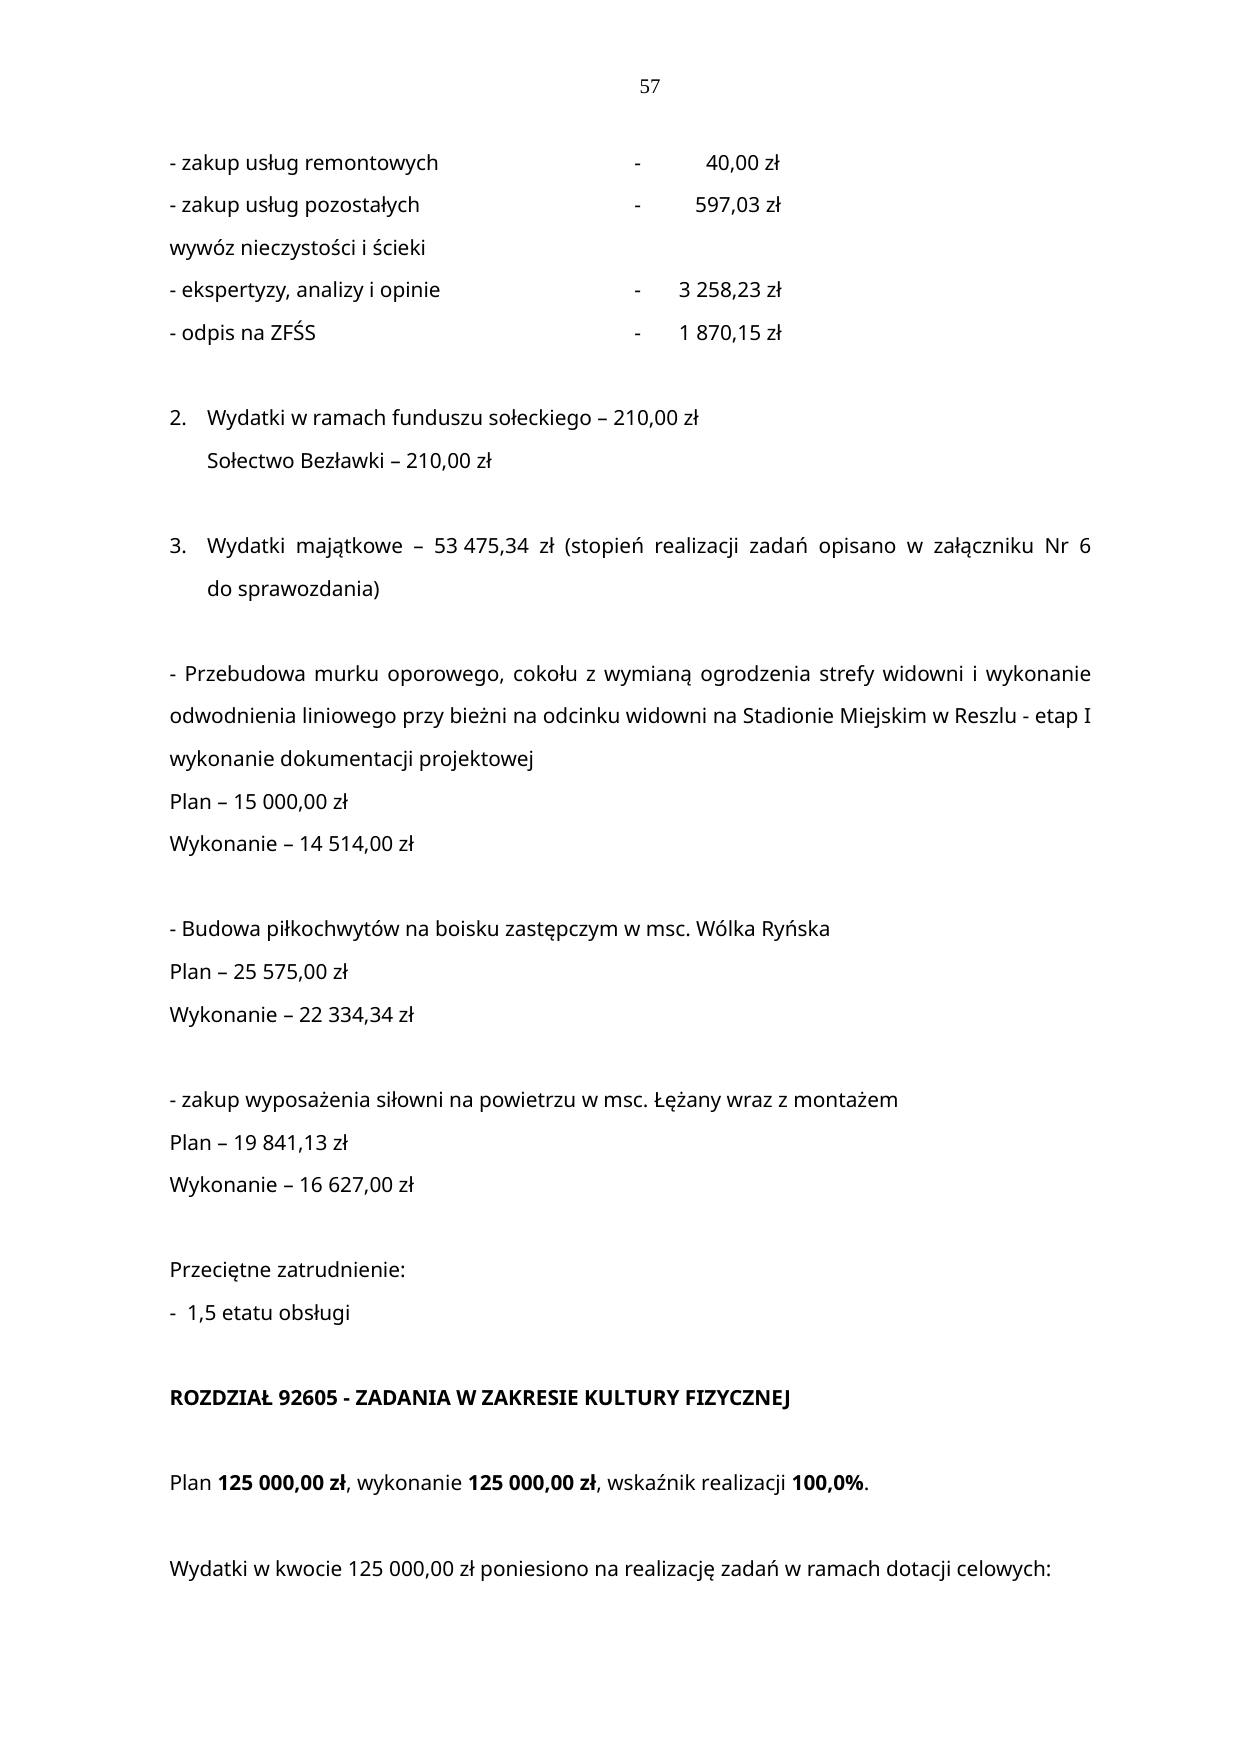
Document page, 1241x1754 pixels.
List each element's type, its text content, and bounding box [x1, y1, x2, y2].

text Przeciętne zatrudnienie: [169, 1255, 1092, 1284]
list Sołectwo Bezławki – 210,00 zł [207, 446, 1092, 474]
text Plan – 15 000,00 zł [169, 787, 1092, 815]
text Wykonanie – 16 627,00 zł [169, 1170, 1092, 1199]
text Plan – 19 841,13 zł [169, 1128, 1092, 1156]
text - zakup wyposażenia siłowni na powietrzu w msc. Łężany wraz z montażem [169, 1085, 1092, 1113]
text - odpis na ZFŚS - 1 870,15 zł [169, 318, 1092, 347]
text - zakup usług remontowych - 40,00 zł [169, 148, 1092, 176]
text ROZDZIAŁ 92605 - ZADANIA W ZAKRESIE KULTURY FIZYCZNEJ [169, 1383, 1092, 1412]
text Wykonanie – 22 334,34 zł [169, 1000, 1092, 1028]
text - 1,5 etatu obsługi [169, 1298, 1092, 1326]
text wywóz nieczystości i ścieki [169, 233, 1092, 261]
list Wydatki majątkowe – 53 475,34 zł (stopień realizacji zadań opisano w załączniku Nr 6 do sprawozdania) [169, 531, 1092, 602]
list Wydatki w ramach funduszu sołeckiego – 210,00 zł [169, 403, 1092, 432]
text - ekspertyzy, analizy i opinie - 3 258,23 zł [169, 276, 1092, 304]
text - Przebudowa murku oporowego, cokołu z wymianą ogrodzenia strefy widowni i wykonanie odwodnienia liniowego przy bieżni na odcinku widowni na Stadionie Miejskim w Reszlu - etap I wykonanie dokumentacji projektowej [169, 659, 1092, 773]
text - zakup usług pozostałych - 597,03 zł [169, 190, 1092, 219]
text - Budowa piłkochwytów na boisku zastępczym w msc. Wólka Ryńska [169, 914, 1092, 943]
text Plan 125 000,00 zł, wykonanie 125 000,00 zł, wskaźnik realizacji 100,0%. [169, 1468, 1092, 1497]
text Plan – 25 575,00 zł [169, 957, 1092, 986]
text Wykonanie – 14 514,00 zł [169, 829, 1092, 858]
text Wydatki w kwocie 125 000,00 zł poniesiono na realizację zadań w ramach dotacji celowych: [169, 1554, 1092, 1582]
